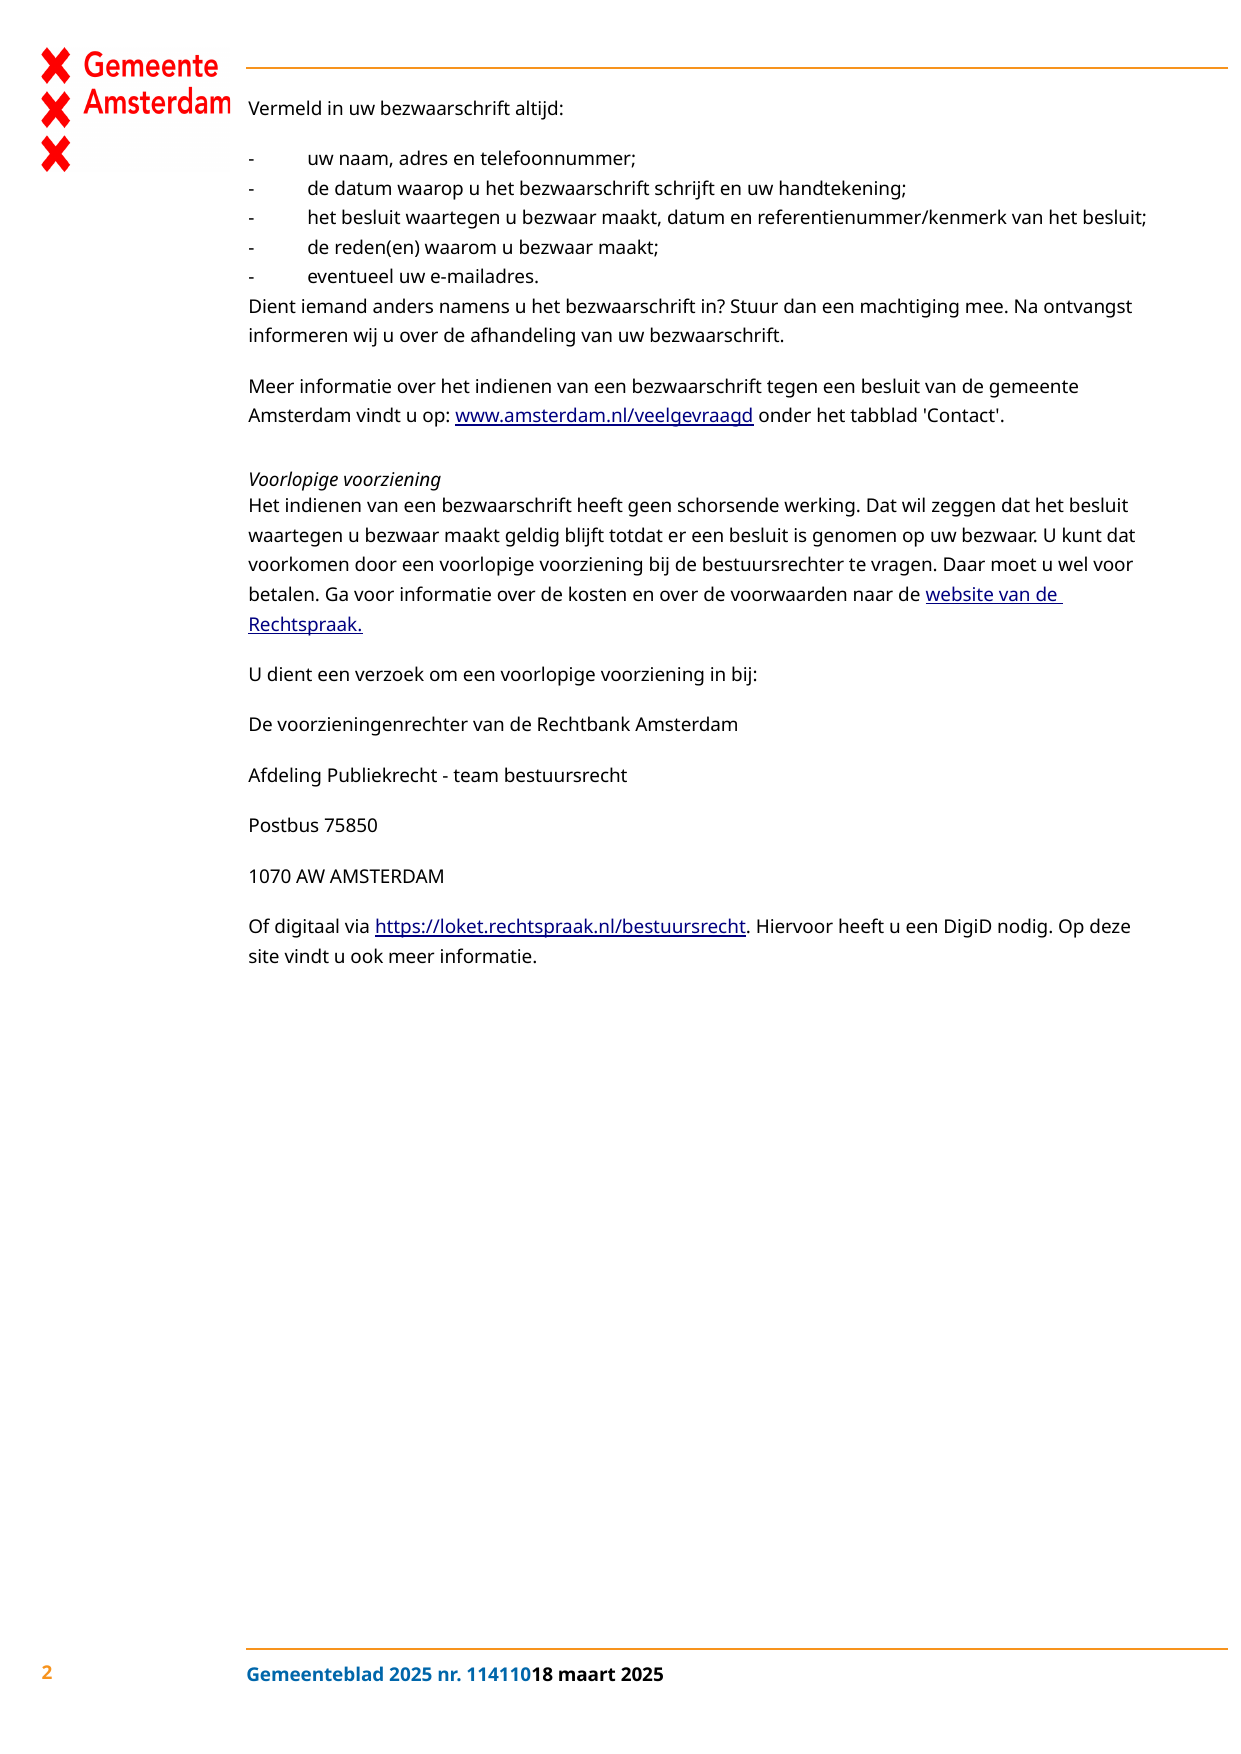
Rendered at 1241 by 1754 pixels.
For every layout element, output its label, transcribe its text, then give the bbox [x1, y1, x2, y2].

text Meer informatie over het indienen van een bezwaarschrift tegen een besluit van de gemeente Amsterdam vindt u op: www.amsterdam.nl/veelgevraagd onder het tabblad 'Contact'. [248, 373, 1152, 428]
list het besluit waartegen u bezwaar maakt, datum en referentienummer/kenmerk van het besluit; [248, 204, 1152, 230]
text Afdeling Publiekrecht - team bestuursrecht [248, 762, 1152, 788]
list de datum waarop u het bezwaarschrift schrijft en uw handtekening; [248, 175, 1152, 201]
list de reden(en) waarom u bezwaar maakt; [248, 234, 1152, 260]
list uw naam, adres en telefoonnummer; [248, 145, 1152, 171]
text Postbus 75850 [248, 812, 1152, 838]
text Vermeld in uw bezwaarschrift altijd: [248, 95, 1152, 121]
picture [41, 47, 231, 172]
text Het indienen van een bezwaarschrift heeft geen schorsende werking. Dat wil zeggen dat het besluit waartegen u bezwaar maakt geldig blijft totdat er een besluit is genomen op uw bezwaar. U kunt dat voorkomen door een voorlopige voorziening bij de bestuursrechter te vragen. Daar moet u wel voor betalen. Ga voor informatie over de kosten en over de voorwaarden naar de website van de Rechtspraak. [248, 492, 1152, 636]
text U dient een verzoek om een voorlopige voorziening in bij: [248, 661, 1152, 687]
text Voorlopige voorziening [248, 467, 1152, 492]
text De voorzieningenrechter van de Rechtbank Amsterdam [248, 712, 1152, 737]
list eventueel uw e-mailadres. [248, 263, 1152, 289]
text 1070 AW AMSTERDAM [248, 863, 1152, 888]
text Of digitaal via https://loket.rechtspraak.nl/bestuursrecht. Hiervoor heeft u een DigiD nodig. Op deze site vindt u ook meer informatie. [248, 913, 1152, 968]
text Dient iemand anders namens u het bezwaarschrift in? Stuur dan een machtiging mee. Na ontvangst informeren wij u over de afhandeling van uw bezwaarschrift. [248, 293, 1152, 348]
